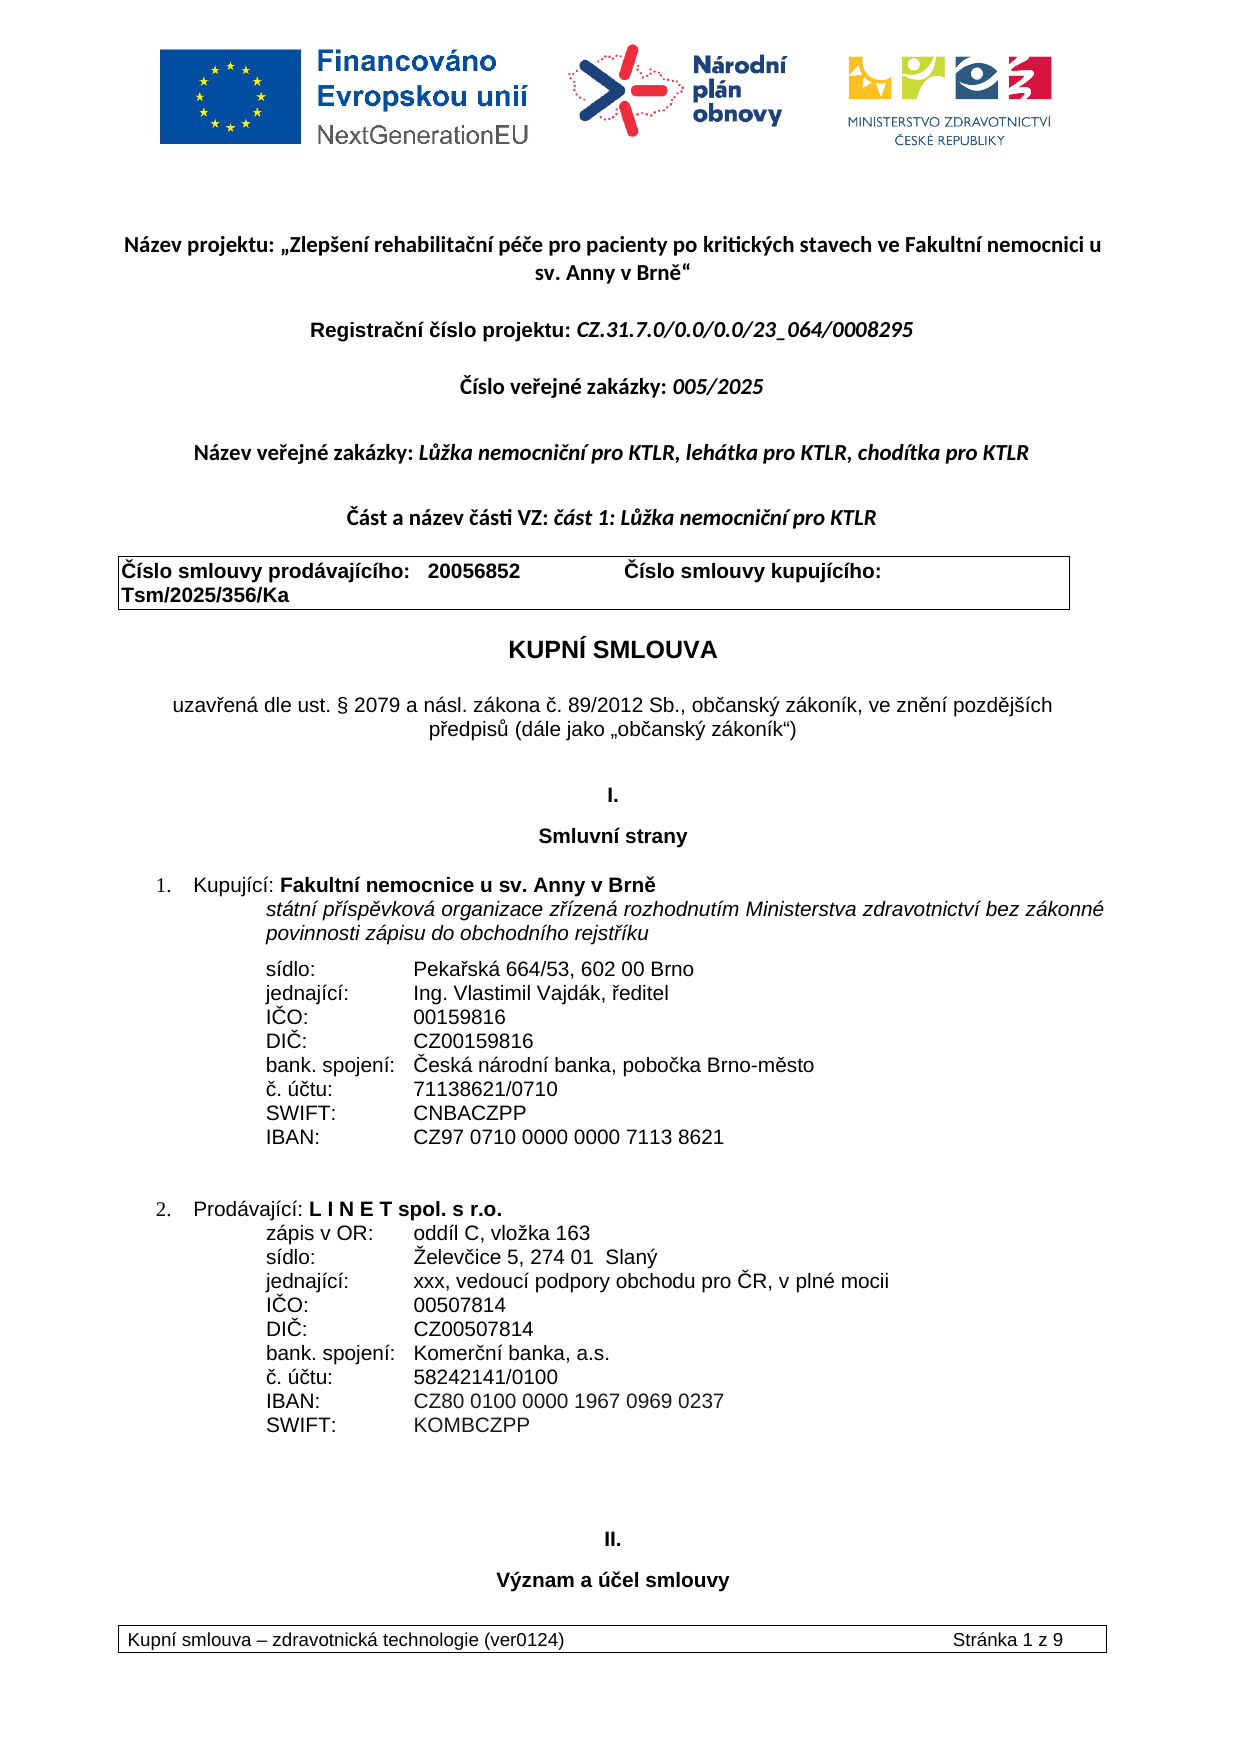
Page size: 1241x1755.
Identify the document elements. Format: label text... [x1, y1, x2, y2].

text sídlo: Želevčice 5, 274 01 Slaný [192, 1245, 1107, 1269]
text Část a název části VZ: část 1: Lůžka nemocniční pro KTLR [118, 503, 1107, 531]
text sídlo: Pekařská 664/53, 602 00 Brno [192, 957, 1107, 981]
text DIČ: CZ00507814 [192, 1317, 1107, 1341]
text č. účtu: 71138621/0710 [192, 1077, 1107, 1101]
text DIČ: CZ00159816 [192, 1029, 1107, 1053]
subtitle Smluvní strany [118, 823, 1107, 847]
text Číslo veřejné zakázky: 005/2025 [118, 372, 1107, 400]
text KUPNÍ SMLOUVA [118, 635, 1107, 664]
text č. účtu: 58242141/0100 [192, 1364, 1107, 1388]
text státní příspěvková organizace zřízená rozhodnutím Ministerstva zdravotnictví bez zákonné povinnosti zápisu do obchodního rejstříku [266, 897, 1107, 944]
text IČO: 00159816 [192, 1005, 1107, 1029]
text bank. spojení: Komerční banka, a.s. [192, 1341, 1107, 1364]
text IČO: 00507814 [192, 1293, 1107, 1317]
text uzavřená dle ust. § 2079 a násl. zákona č. 89/2012 Sb., občanský zákoník, ve znění pozdějších předpisů (dále jako „občanský zákoník“) [118, 693, 1107, 741]
text I. [118, 783, 1107, 807]
text IBAN: CZ97 0710 0000 0000 7113 8621 [192, 1125, 1107, 1149]
text jednající: Ing. Vlastimil Vajdák, ředitel [192, 981, 1107, 1005]
text Registrační číslo projektu: CZ.31.7.0/0.0/0.0/23_064/0008295 [118, 315, 1107, 343]
text zápis v OR: oddíl C, vložka 163 [192, 1221, 1107, 1245]
text Název veřejné zakázky: Lůžka nemocniční pro KTLR, lehátka pro KTLR, chodítka pro KTLR [118, 438, 1107, 466]
text Význam a účel smlouvy [118, 1568, 1107, 1592]
text SWIFT: CNBACZPP [192, 1101, 1107, 1125]
text Název projektu: „Zlepšení rehabilitační péče pro pacienty po kritických stavech ve Fakultní nemocnici u sv. Anny v Brně“ [118, 230, 1107, 286]
text Číslo smlouvy prodávajícího: 20056852 Číslo smlouvy kupujícího: Tsm/2025/356/Ka [119, 557, 1069, 609]
text II. [118, 1527, 1107, 1551]
list Prodávající: L I N E T spol. s r.o. [156, 1197, 1107, 1221]
text bank. spojení: Česká národní banka, pobočka Brno-město [192, 1053, 1107, 1077]
text IBAN: CZ80 0100 0000 1967 0969 0237 [192, 1388, 1107, 1412]
text jednající: xxx, vedoucí podpory obchodu pro ČR, v plné mocii [192, 1269, 1107, 1293]
list Kupující: Fakultní nemocnice u sv. Anny v Brně [156, 872, 1107, 897]
text SWIFT: KOMBCZPP [192, 1412, 1107, 1436]
